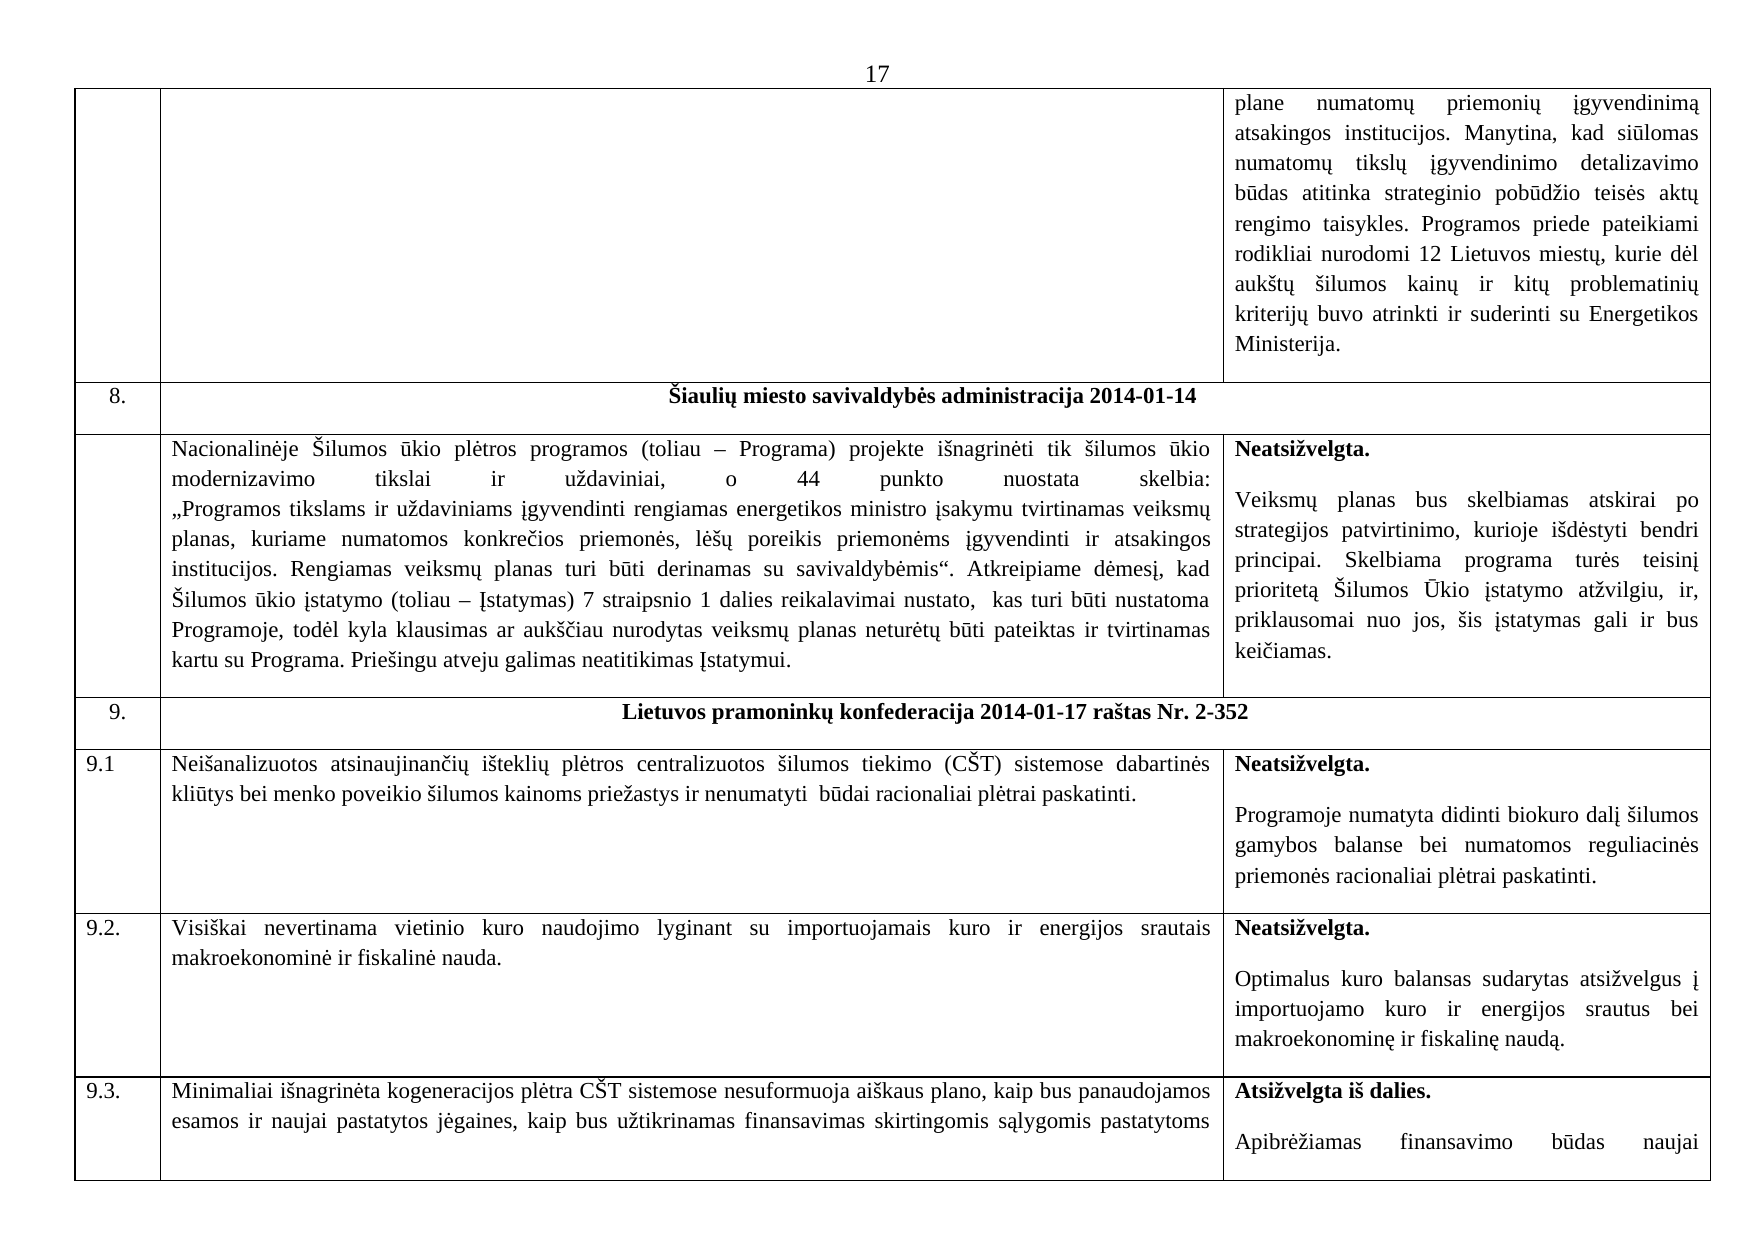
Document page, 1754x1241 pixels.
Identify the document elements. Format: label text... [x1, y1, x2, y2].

table_cell Neatsižvelgta. Optimalus kuro balansas sudarytas atsižvelgus į importuojamo kuro ir energijos srautus bei makroekonominę ir fiskalinę naudą. [1224, 914, 1710, 1076]
table_cell 9.1 [76, 750, 160, 913]
table_cell 9.2. [76, 914, 160, 1076]
table_cell Neatsižvelgta. Programoje numatyta didinti biokuro dalį šilumos gamybos balanse bei numatomos reguliacinės priemonės racionaliai plėtrai paskatinti. [1224, 750, 1710, 913]
table_cell 9. [76, 698, 160, 749]
table_cell 8. [76, 383, 160, 434]
table_cell Atsižvelgta iš dalies. Apibrėžiamas finansavimo būdas naujai [1224, 1078, 1710, 1180]
table_cell Neišanalizuotos atsinaujinančių išteklių plėtros centralizuotos šilumos tiekimo (CŠT) sistemose dabartinės kliūtys bei menko poveikio šilumos kainoms priežastys ir nenumatyti būdai racionaliai plėtrai paskatinti. [161, 750, 1223, 913]
table_cell [76, 89, 160, 382]
table_cell Minimaliai išnagrinėta kogeneracijos plėtra CŠT sistemose nesuformuoja aiškaus plano, kaip bus panaudojamos esamos ir naujai pastatytos jėgaines, kaip bus užtikrinamas finansavimas skirtingomis sąlygomis pastatytoms [161, 1078, 1223, 1180]
table_cell Visiškai nevertinama vietinio kuro naudojimo lyginant su importuojamais kuro ir energijos srautais makroekonominė ir fiskalinė nauda. [161, 914, 1223, 1076]
table_cell Neatsižvelgta. Veiksmų planas bus skelbiamas atskirai po strategijos patvirtinimo, kurioje išdėstyti bendri principai. Skelbiama programa turės teisinį prioritetą Šilumos Ūkio įstatymo atžvilgiu, ir, priklausomai nuo jos, šis įstatymas gali ir bus keičiamas. [1224, 435, 1710, 697]
table_cell plane numatomų priemonių įgyvendinimą atsakingos institucijos. Manytina, kad siūlomas numatomų tikslų įgyvendinimo detalizavimo būdas atitinka strateginio pobūdžio teisės aktų rengimo taisykles. Programos priede pateikiami rodikliai nurodomi 12 Lietuvos miestų, kurie dėl aukštų šilumos kainų ir kitų problematinių kriterijų buvo atrinkti ir suderinti su Energetikos Ministerija. [1224, 89, 1710, 382]
table_cell [76, 435, 160, 697]
table_cell [161, 89, 1223, 382]
table_cell Lietuvos pramoninkų konfederacija 2014-01-17 raštas Nr. 2-352 [161, 698, 1710, 749]
table_cell Nacionalinėje Šilumos ūkio plėtros programos (toliau – Programa) projekte išnagrinėti tik šilumos ūkio modernizavimo tikslai ir uždaviniai, o 44 punkto nuostata skelbia: „Programos tikslams ir uždaviniams įgyvendinti rengiamas energetikos ministro įsakymu tvirtinamas veiksmų planas, kuriame numatomos konkrečios priemonės, lėšų poreikis priemonėms įgyvendinti ir atsakingos institucijos. Rengiamas veiksmų planas turi būti derinamas su savivaldybėmis“. Atkreipiame dėmesį, kad Šilumos ūkio įstatymo (toliau – Įstatymas) 7 straipsnio 1 dalies reikalavimai nustato, kas turi būti nustatoma Programoje, todėl kyla klausimas ar aukščiau nurodytas veiksmų planas neturėtų būti pateiktas ir tvirtinamas kartu su Programa. Priešingu atveju galimas neatitikimas Įstatymui. [161, 435, 1223, 697]
table_cell Šiaulių miesto savivaldybės administracija 2014-01-14 [161, 383, 1710, 434]
table_cell 9.3. [76, 1078, 160, 1180]
